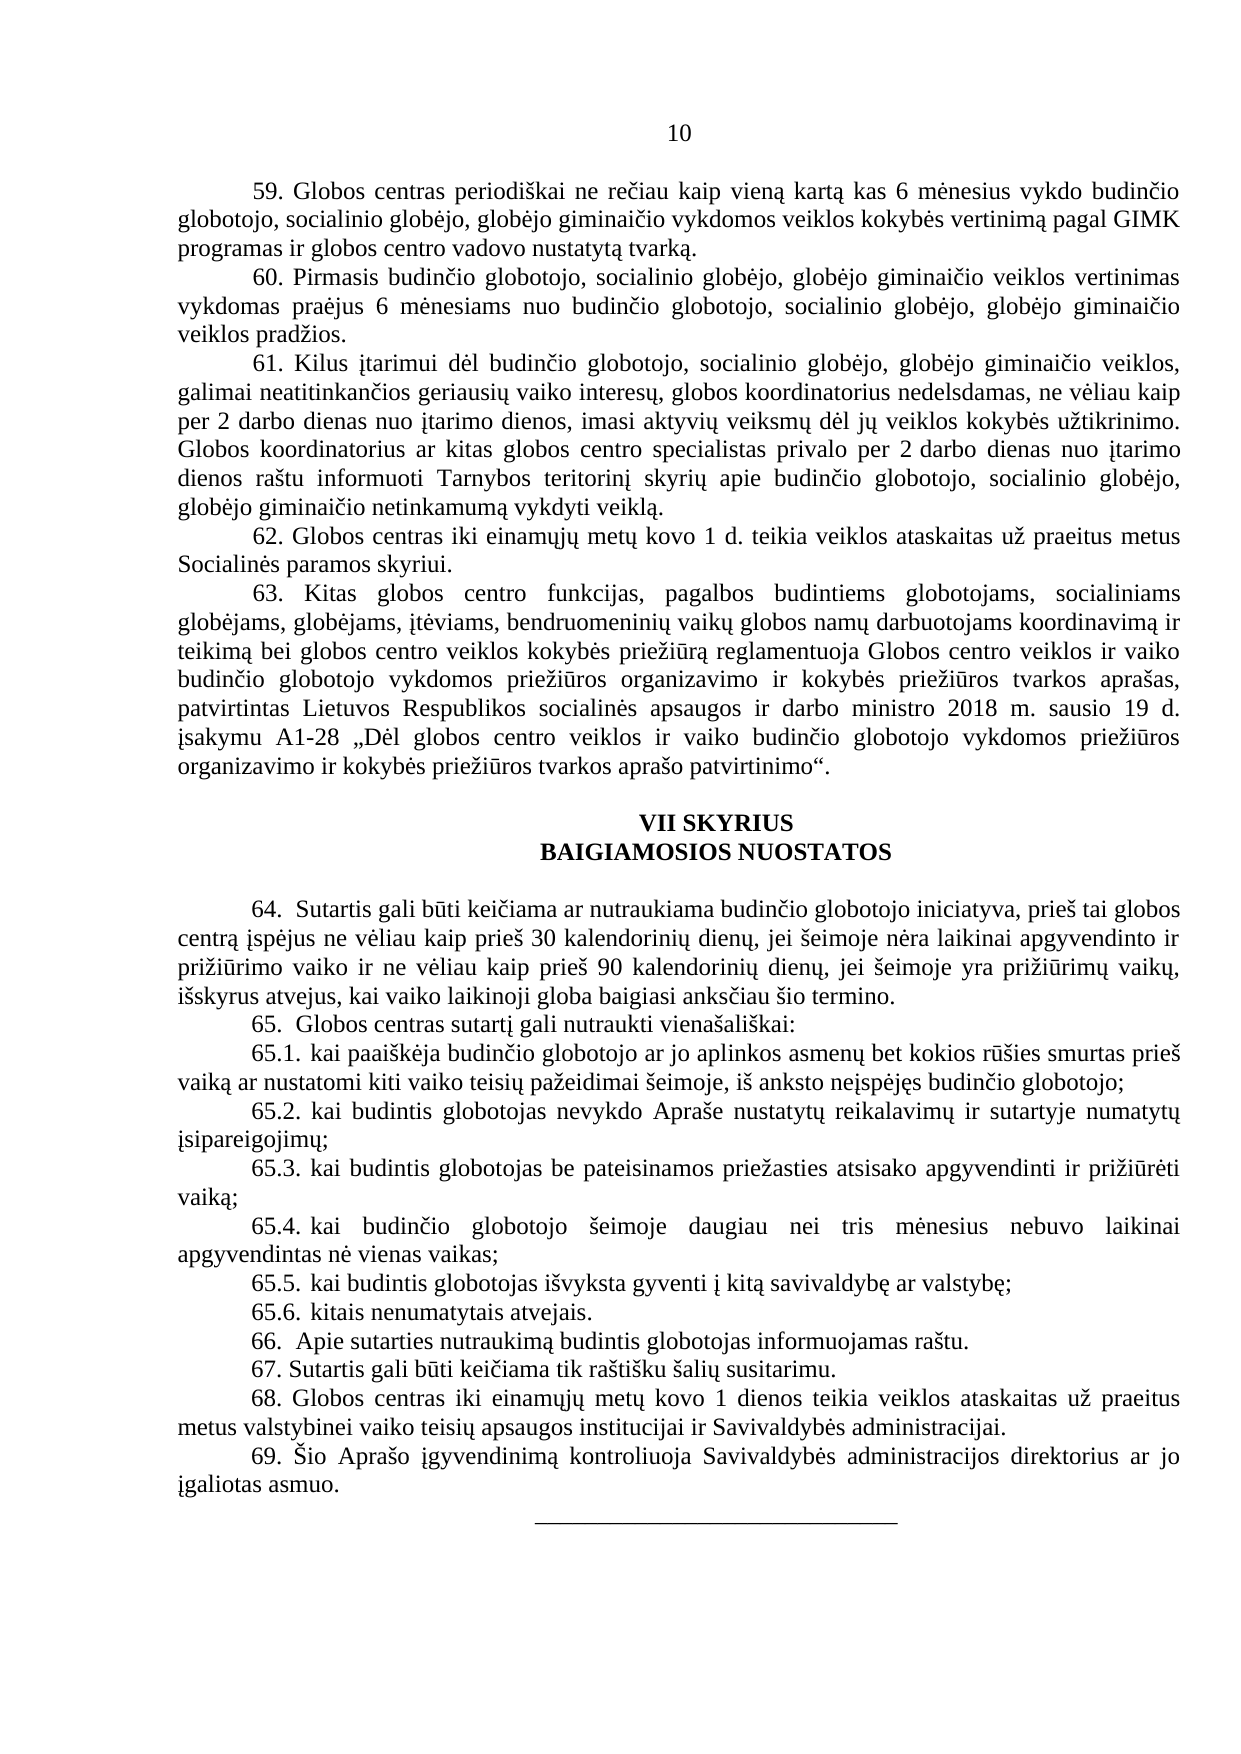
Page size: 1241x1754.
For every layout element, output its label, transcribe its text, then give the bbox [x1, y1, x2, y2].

text VII SKYRIUS [177, 808, 1181, 837]
text 59. Globos centras periodiškai ne rečiau kaip vieną kartą kas 6 mėnesius vykdo budinčio globotojo, socialinio globėjo, globėjo giminaičio vykdomos veiklos kokybės vertinimą pagal GIMK programas ir globos centro vadovo nustatytą tvarką. [177, 176, 1181, 262]
text 64. Sutartis gali būti keičiama ar nutraukiama budinčio globotojo iniciatyva, prieš tai globos centrą įspėjus ne vėliau kaip prieš 30 kalendorinių dienų, jei šeimoje nėra laikinai apgyvendinto ir prižiūrimo vaiko ir ne vėliau kaip prieš 90 kalendorinių dienų, jei šeimoje yra prižiūrimų vaikų, išskyrus atvejus, kai vaiko laikinoji globa baigiasi anksčiau šio termino. [177, 894, 1181, 1009]
text _____________________________ [177, 1498, 1181, 1527]
text 62. Globos centras iki einamųjų metų kovo 1 d. teikia veiklos ataskaitas už praeitus metus Socialinės paramos skyriui. [177, 521, 1181, 578]
text BAIGIAMOSIOS NUOSTATOS [177, 837, 1181, 866]
text 66. Apie sutarties nutraukimą budintis globotojas informuojamas raštu. [177, 1326, 1181, 1354]
text 65.4. kai budinčio globotojo šeimoje daugiau nei tris mėnesius nebuvo laikinai apgyvendintas nė vienas vaikas; [177, 1211, 1181, 1268]
text 65.5. kai budintis globotojas išvyksta gyventi į kitą savivaldybę ar valstybę; [177, 1268, 1181, 1297]
text 69. Šio Aprašo įgyvendinimą kontroliuoja Savivaldybės administracijos direktorius ar jo įgaliotas asmuo. [177, 1441, 1181, 1498]
text 67. Sutartis gali būti keičiama tik raštišku šalių susitarimu. [177, 1354, 1181, 1383]
text 60. Pirmasis budinčio globotojo, socialinio globėjo, globėjo giminaičio veiklos vertinimas vykdomas praėjus 6 mėnesiams nuo budinčio globotojo, socialinio globėjo, globėjo giminaičio veiklos pradžios. [177, 262, 1181, 348]
text 65.3. kai budintis globotojas be pateisinamos priežasties atsisako apgyvendinti ir prižiūrėti vaiką; [177, 1153, 1181, 1211]
text 65.6. kitais nenumatytais atvejais. [177, 1297, 1181, 1326]
text 65.2. kai budintis globotojas nevykdo Apraše nustatytų reikalavimų ir sutartyje numatytų įsipareigojimų; [177, 1096, 1181, 1153]
text 65. Globos centras sutartį gali nutraukti vienašališkai: [177, 1009, 1181, 1038]
text 68. Globos centras iki einamųjų metų kovo 1 dienos teikia veiklos ataskaitas už praeitus metus valstybinei vaiko teisių apsaugos institucijai ir Savivaldybės administracijai. [177, 1383, 1181, 1441]
text 63. Kitas globos centro funkcijas, pagalbos budintiems globotojams, socialiniams globėjams, globėjams, įtėviams, bendruomeninių vaikų globos namų darbuotojams koordinavimą ir teikimą bei globos centro veiklos kokybės priežiūrą reglamentuoja Globos centro veiklos ir vaiko budinčio globotojo vykdomos priežiūros organizavimo ir kokybės priežiūros tvarkos aprašas, patvirtintas Lietuvos Respublikos socialinės apsaugos ir darbo ministro 2018 m. sausio 19 d. įsakymu A1-28 „Dėl globos centro veiklos ir vaiko budinčio globotojo vykdomos priežiūros organizavimo ir kokybės priežiūros tvarkos aprašo patvirtinimo“. [177, 578, 1181, 779]
text 65.1. kai paaiškėja budinčio globotojo ar jo aplinkos asmenų bet kokios rūšies smurtas prieš vaiką ar nustatomi kiti vaiko teisių pažeidimai šeimoje, iš anksto neįspėjęs budinčio globotojo; [177, 1038, 1181, 1096]
text 61. Kilus įtarimui dėl budinčio globotojo, socialinio globėjo, globėjo giminaičio veiklos, galimai neatitinkančios geriausių vaiko interesų, globos koordinatorius nedelsdamas, ne vėliau kaip per 2 darbo dienas nuo įtarimo dienos, imasi aktyvių veiksmų dėl jų veiklos kokybės užtikrinimo. Globos koordinatorius ar kitas globos centro specialistas privalo per 2 darbo dienas nuo įtarimo dienos raštu informuoti Tarnybos teritorinį skyrių apie budinčio globotojo, socialinio globėjo, globėjo giminaičio netinkamumą vykdyti veiklą. [177, 348, 1181, 521]
